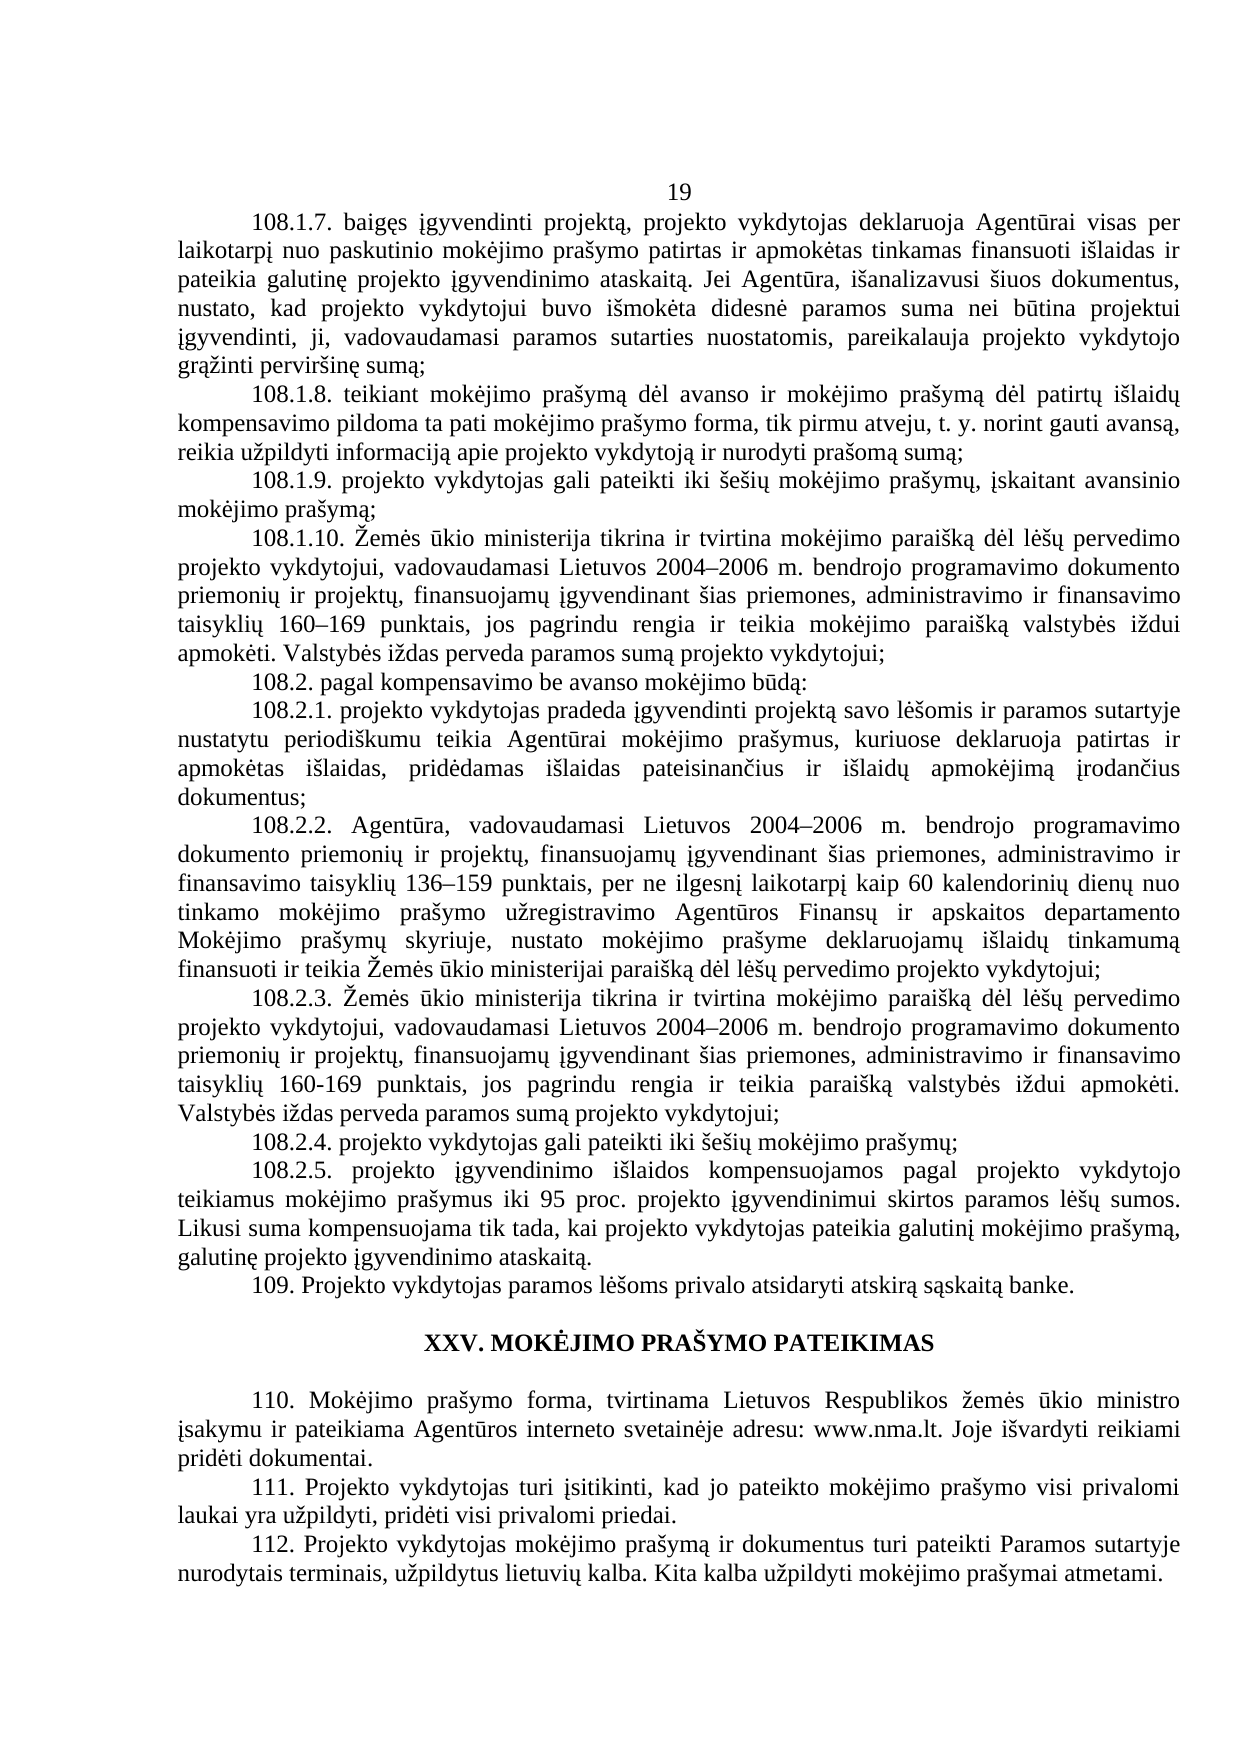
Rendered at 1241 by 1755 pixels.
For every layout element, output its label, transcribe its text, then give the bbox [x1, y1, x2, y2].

text 108.2. pagal kompensavimo be avanso mokėjimo būdą: [177, 667, 1181, 695]
text 108.2.3. Žemės ūkio ministerija tikrina ir tvirtina mokėjimo paraišką dėl lėšų pervedimo projekto vykdytojui, vadovaudamasi Lietuvos 2004–2006 m. bendrojo programavimo dokumento priemonių ir projektų, finansuojamų įgyvendinant šias priemones, administravimo ir finansavimo taisyklių 160-169 punktais, jos pagrindu rengia ir teikia paraišką valstybės iždui apmokėti. Valstybės iždas perveda paramos sumą projekto vykdytojui; [177, 983, 1181, 1127]
text 112. Projekto vykdytojas mokėjimo prašymą ir dokumentus turi pateikti Paramos sutartyje nurodytais terminais, užpildytus lietuvių kalba. Kita kalba užpildyti mokėjimo prašymai atmetami. [177, 1529, 1181, 1587]
text 108.2.1. projekto vykdytojas pradeda įgyvendinti projektą savo lėšomis ir paramos sutartyje nustatytu periodiškumu teikia Agentūrai mokėjimo prašymus, kuriuose deklaruoja patirtas ir apmokėtas išlaidas, pridėdamas išlaidas pateisinančius ir išlaidų apmokėjimą įrodančius dokumentus; [177, 695, 1181, 810]
text 108.2.4. projekto vykdytojas gali pateikti iki šešių mokėjimo prašymų; [177, 1127, 1181, 1155]
text 108.1.8. teikiant mokėjimo prašymą dėl avanso ir mokėjimo prašymą dėl patirtų išlaidų kompensavimo pildoma ta pati mokėjimo prašymo forma, tik pirmu atveju, t. y. norint gauti avansą, reikia užpildyti informaciją apie projekto vykdytoją ir nurodyti prašomą sumą; [177, 379, 1181, 465]
text XXV. MOKĖJIMO PRAŠYMO PATEIKIMAS [177, 1328, 1181, 1357]
text 111. Projekto vykdytojas turi įsitikinti, kad jo pateikto mokėjimo prašymo visi privalomi laukai yra užpildyti, pridėti visi privalomi priedai. [177, 1472, 1181, 1529]
text 110. Mokėjimo prašymo forma, tvirtinama Lietuvos Respublikos žemės ūkio ministro įsakymu ir pateikiama Agentūros interneto svetainėje adresu: www.nma.lt. Joje išvardyti reikiami pridėti dokumentai. [177, 1385, 1181, 1472]
text 108.2.2. Agentūra, vadovaudamasi Lietuvos 2004–2006 m. bendrojo programavimo dokumento priemonių ir projektų, finansuojamų įgyvendinant šias priemones, administravimo ir finansavimo taisyklių 136–159 punktais, per ne ilgesnį laikotarpį kaip 60 kalendorinių dienų nuo tinkamo mokėjimo prašymo užregistravimo Agentūros Finansų ir apskaitos departamento Mokėjimo prašymų skyriuje, nustato mokėjimo prašyme deklaruojamų išlaidų tinkamumą finansuoti ir teikia Žemės ūkio ministerijai paraišką dėl lėšų pervedimo projekto vykdytojui; [177, 810, 1181, 983]
text 108.1.9. projekto vykdytojas gali pateikti iki šešių mokėjimo prašymų, įskaitant avansinio mokėjimo prašymą; [177, 465, 1181, 523]
text 109. Projekto vykdytojas paramos lėšoms privalo atsidaryti atskirą sąskaitą banke. [177, 1270, 1181, 1299]
text 108.1.7. baigęs įgyvendinti projektą, projekto vykdytojas deklaruoja Agentūrai visas per laikotarpį nuo paskutinio mokėjimo prašymo patirtas ir apmokėtas tinkamas finansuoti išlaidas ir pateikia galutinę projekto įgyvendinimo ataskaitą. Jei Agentūra, išanalizavusi šiuos dokumentus, nustato, kad projekto vykdytojui buvo išmokėta didesnė paramos suma nei būtina projektui įgyvendinti, ji, vadovaudamasi paramos sutarties nuostatomis, pareikalauja projekto vykdytojo grąžinti perviršinę sumą; [177, 207, 1181, 379]
text 108.1.10. Žemės ūkio ministerija tikrina ir tvirtina mokėjimo paraišką dėl lėšų pervedimo projekto vykdytojui, vadovaudamasi Lietuvos 2004–2006 m. bendrojo programavimo dokumento priemonių ir projektų, finansuojamų įgyvendinant šias priemones, administravimo ir finansavimo taisyklių 160–169 punktais, jos pagrindu rengia ir teikia mokėjimo paraišką valstybės iždui apmokėti. Valstybės iždas perveda paramos sumą projekto vykdytojui; [177, 523, 1181, 667]
text 108.2.5. projekto įgyvendinimo išlaidos kompensuojamos pagal projekto vykdytojo teikiamus mokėjimo prašymus iki 95 proc. projekto įgyvendinimui skirtos paramos lėšų sumos. Likusi suma kompensuojama tik tada, kai projekto vykdytojas pateikia galutinį mokėjimo prašymą, galutinę projekto įgyvendinimo ataskaitą. [177, 1155, 1181, 1270]
